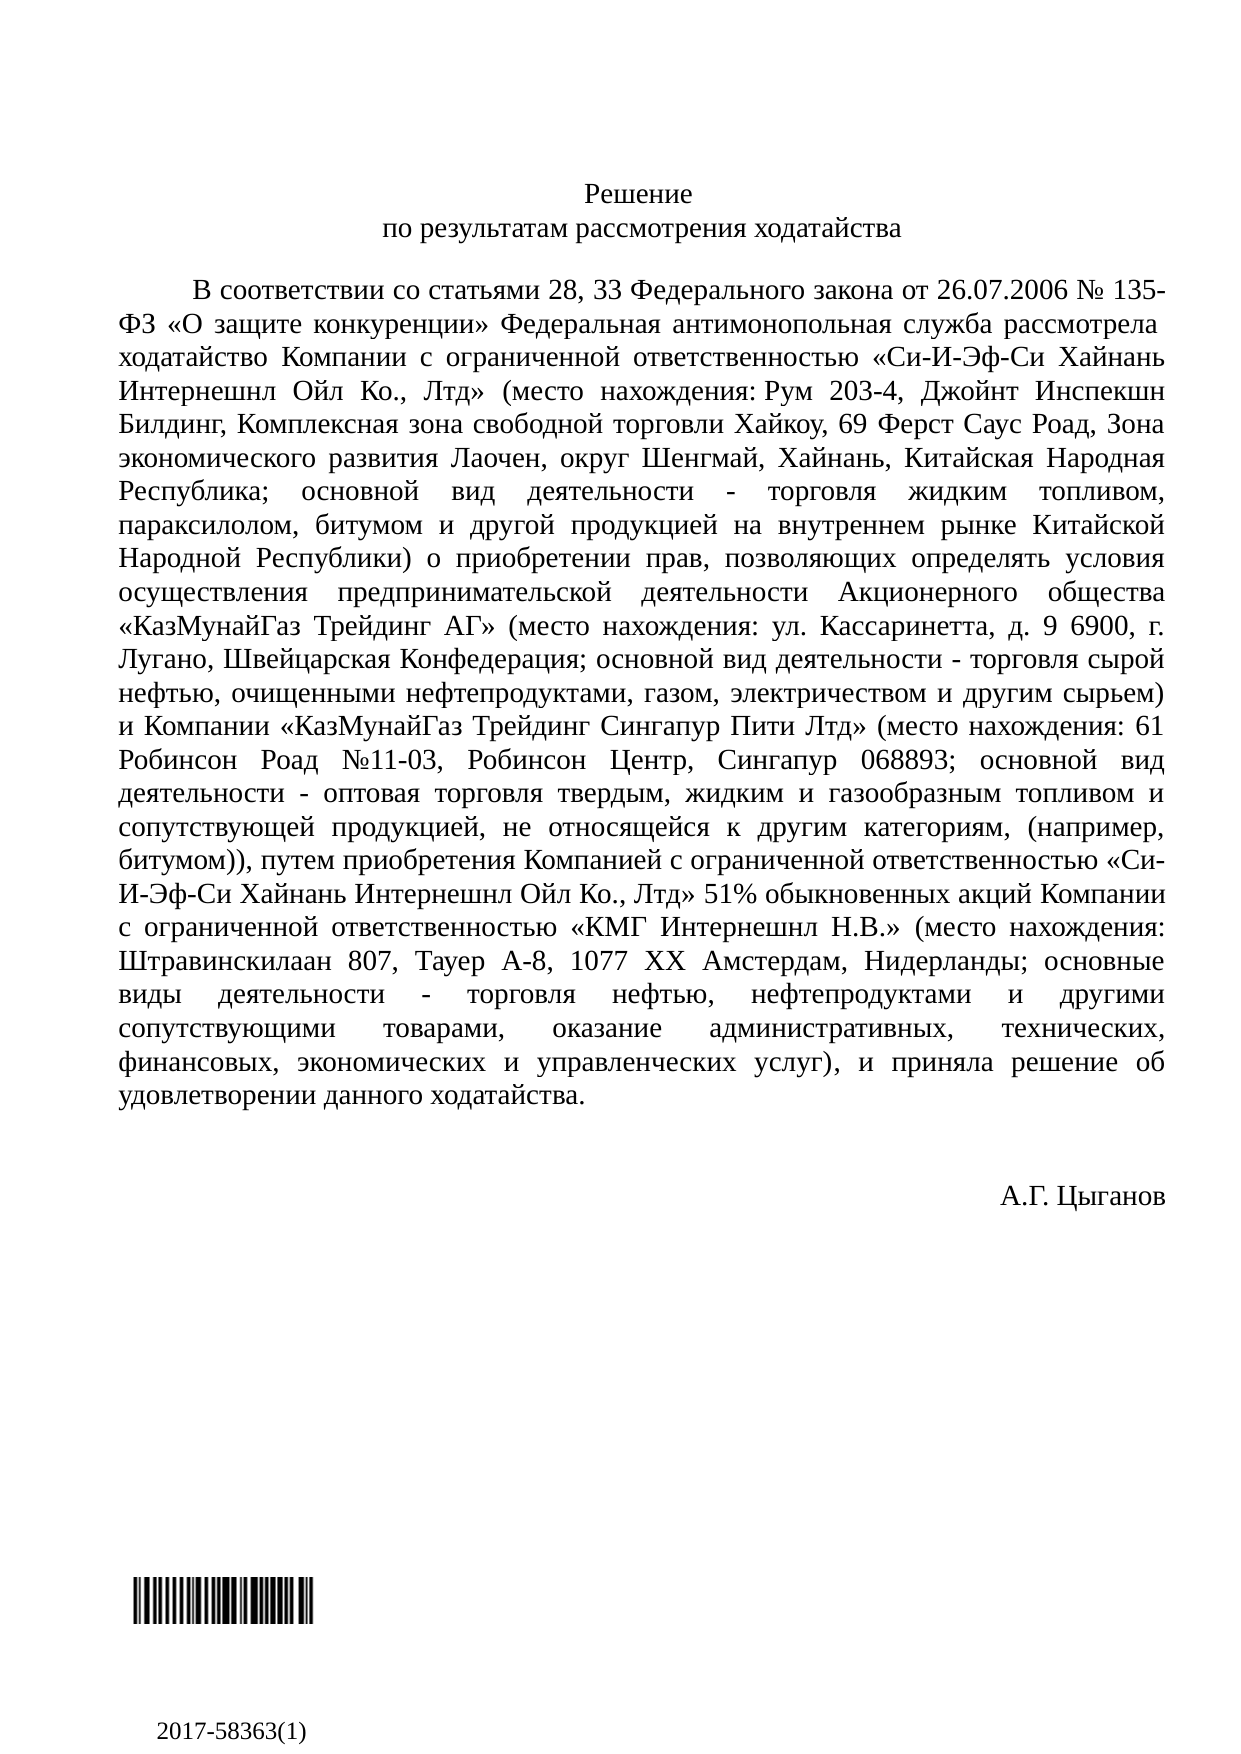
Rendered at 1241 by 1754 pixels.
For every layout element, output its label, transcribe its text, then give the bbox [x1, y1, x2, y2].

text по результатам рассмотрения ходатайства [118, 210, 1166, 243]
picture [118, 1577, 331, 1624]
text А.Г. Цыганов [118, 1178, 1166, 1211]
text В соответствии cо статьями 28, 33 Федерального закона от 26.07.2006 № 135-ФЗ «О защите конкуренции» Федеральная антимонопольная служба рассмотрела ходатайство Компании с ограниченной ответственностью «Си-И-Эф-Си Хайнань Интернешнл Ойл Ко., Лтд» (место нахождения: Рум 203-4, Джойнт Инспекшн Билдинг, Комплексная зона свободной торговли Хайкоу, 69 Ферст Саус Роад, Зона экономического развития Лаочен, округ Шенгмай, Хайнань, Китайская Народная Республика; основной вид деятельности - торговля жидким топливом, параксилолом, битумом и другой продукцией на внутреннем рынке Китайской Народной Республики) о приобретении прав, позволяющих определять условия осуществления предпринимательской деятельности Акционерного общества «КазМунайГаз Трейдинг АГ» (место нахождения: ул. Кассаринетта, д. 9 6900, г. Лугано, Швейцарская Конфедерация; основной вид деятельности - торговля сырой нефтью, очищенными нефтепродуктами, газом, электричеством и другим сырьем) и Компании «КазМунайГаз Трейдинг Сингапур Пити Лтд» (место нахождения: 61 Робинсон Роад №11-03, Робинсон Центр, Сингапур 068893; основной вид деятельности - оптовая торговля твердым, жидким и газообразным топливом и сопутствующей продукцией, не относящейся к другим категориям, (например, битумом)), путем приобретения Компанией с ограниченной ответственностью «Си-И-Эф-Си Хайнань Интернешнл Ойл Ко., Лтд» 51% обыкновенных акций Компании с ограниченной ответственностью «КМГ Интернешнл Н.В.» (место нахождения: Штравинскилаан 807, Тауер А-8, 1077 ХХ Амстердам, Нидерланды; основные виды деятельности - торговля нефтью, нефтепродуктами и другими сопутствующими товарами, оказание административных, технических, финансовых, экономических и управленческих услуг), и приняла решение об удовлетворении данного ходатайства. [118, 272, 1166, 1111]
text Решение [118, 176, 1166, 210]
